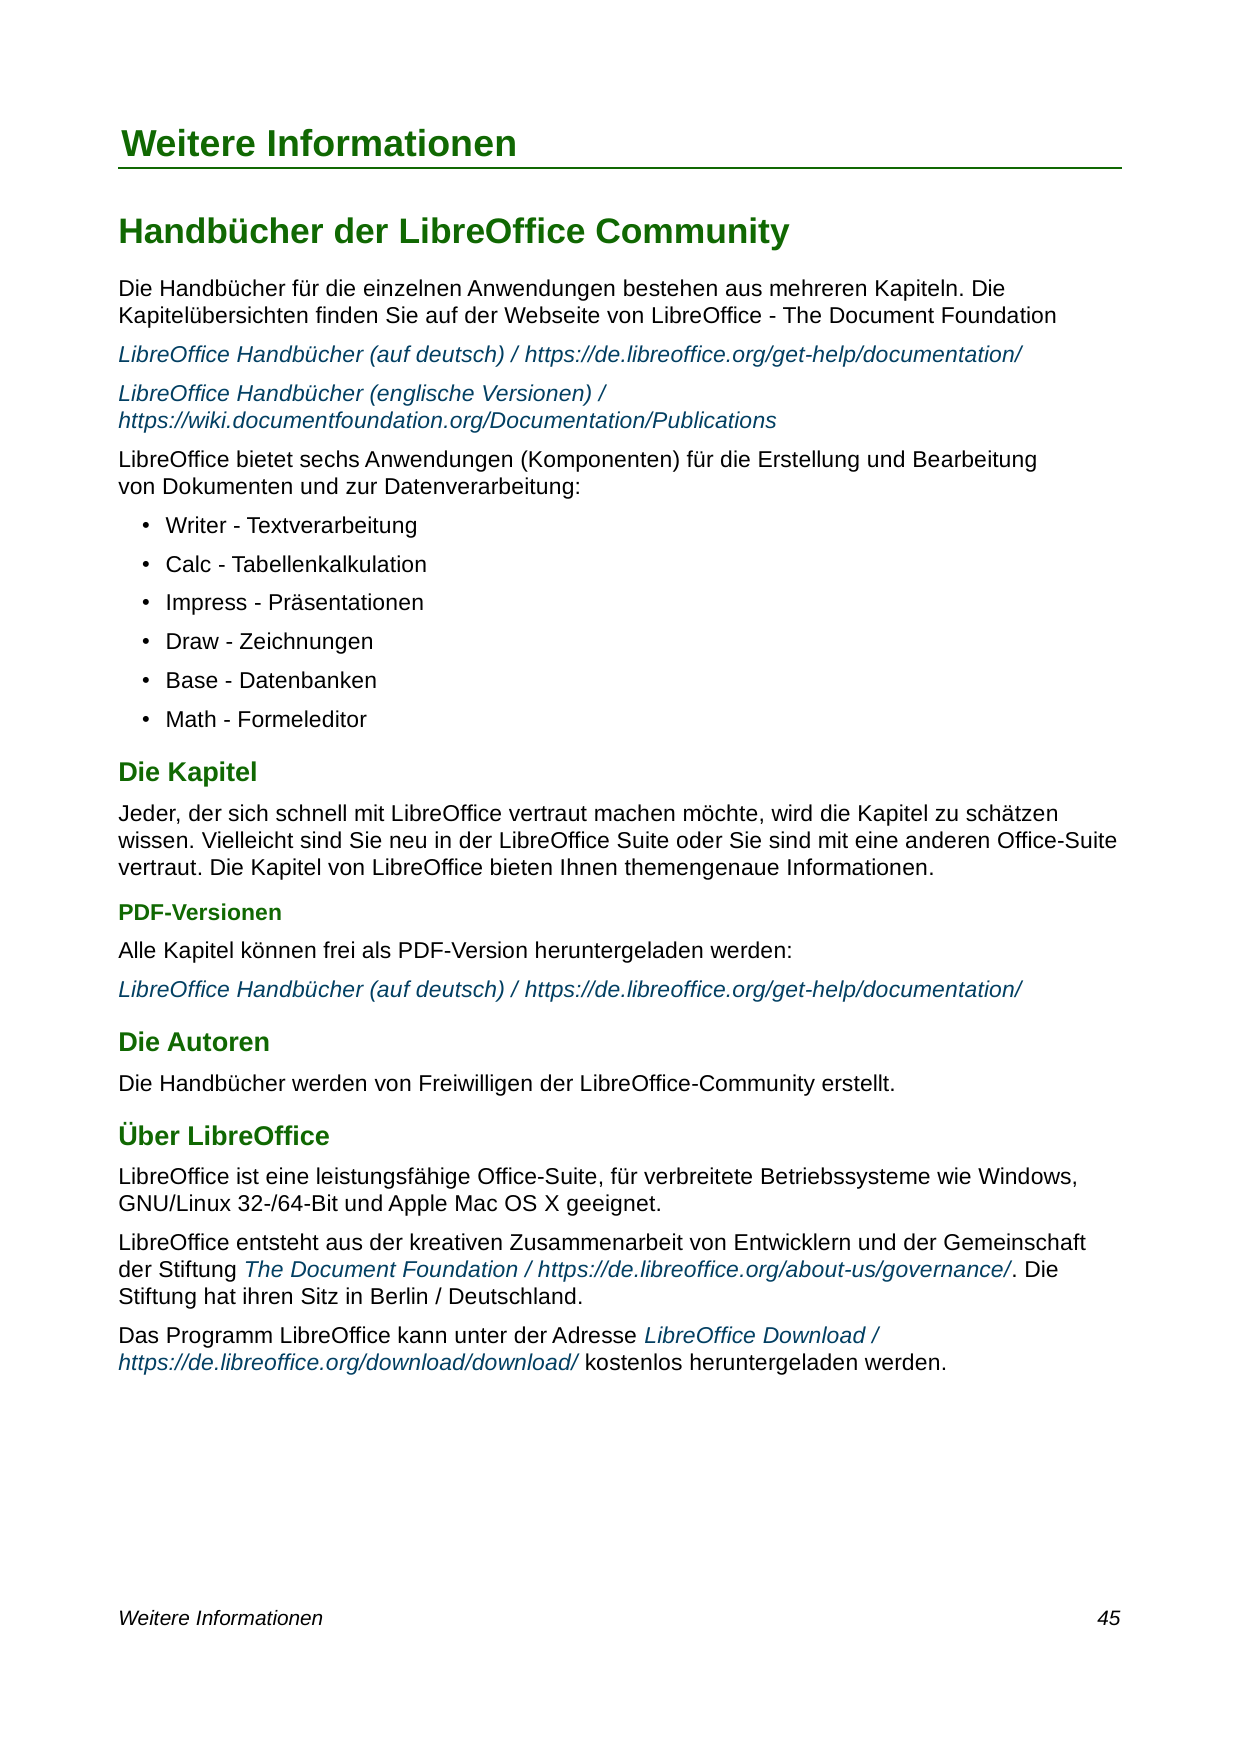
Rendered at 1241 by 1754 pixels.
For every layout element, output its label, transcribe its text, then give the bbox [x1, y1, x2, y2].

text LibreOffice entsteht aus der kreativen Zusammenarbeit von Entwicklern und der Gemeinschaft der Stiftung The Document Foundation / https://de.libreoffice.org/about-us/governance/. Die Stiftung hat ihren Sitz in Berlin / Deutschland. [118, 1228, 1122, 1310]
subtitle Über LibreOffice [118, 1120, 1122, 1151]
subtitle Handbücher der LibreOffice Community [118, 210, 1122, 251]
text Jeder, der sich schnell mit LibreOffice vertraut machen möchte, wird die Kapitel zu schätzen wissen. Vielleicht sind Sie neu in der LibreOffice Suite oder Sie sind mit eine anderen Office-Suite vertraut. Die Kapitel von LibreOffice bieten Ihnen themengenaue Informationen. [118, 799, 1122, 880]
list Base - Datenbanken [142, 666, 1122, 693]
text LibreOffice Handbücher (auf deutsch) / https://de.libreoffice.org/get-help/documentation/ [118, 340, 1122, 367]
text Das Programm LibreOffice kann unter der Adresse LibreOffice Download / https://de.libreoffice.org/download/download/ kostenlos heruntergeladen werden. [118, 1322, 1122, 1376]
list Draw - Zeichnungen [142, 628, 1122, 655]
list Calc - Tabellenkalkulation [142, 550, 1122, 577]
text Alle Kapitel können frei als PDF-Version heruntergeladen werden: [118, 937, 1122, 964]
list Writer - Textverarbeitung [142, 511, 1122, 538]
subtitle Weitere Informationen [118, 118, 1122, 167]
subtitle Die Autoren [118, 1026, 1122, 1057]
text Die Handbücher werden von Freiwilligen der LibreOffice-Community erstellt. [118, 1069, 1122, 1096]
text LibreOffice ist eine leistungsfähige Office-Suite, für verbreitete Betriebssysteme wie Windows, GNU/Linux 32-/64-Bit und Apple Mac OS X geeignet. [118, 1163, 1122, 1217]
text Die Handbücher für die einzelnen Anwendungen bestehen aus mehreren Kapiteln. Die Kapitelübersichten finden Sie auf der Webseite von LibreOffice - The Document Foundation [118, 274, 1122, 328]
subtitle Die Kapitel [118, 756, 1122, 787]
text LibreOffice Handbücher (englische Versionen) / https://wiki.documentfoundation.org/Documentation/Publications [118, 379, 1122, 433]
text LibreOffice Handbücher (auf deutsch) / https://de.libreoffice.org/get-help/documentation/ [118, 976, 1122, 1003]
list Math - Formeleditor [142, 705, 1122, 732]
list Impress - Präsentationen [142, 589, 1122, 616]
subtitle PDF-Versionen [118, 898, 1122, 925]
text LibreOffice bietet sechs Anwendungen (Komponenten) für die Erstellung und Bearbeitung von Dokumenten und zur Datenverarbeitung: [118, 445, 1122, 499]
